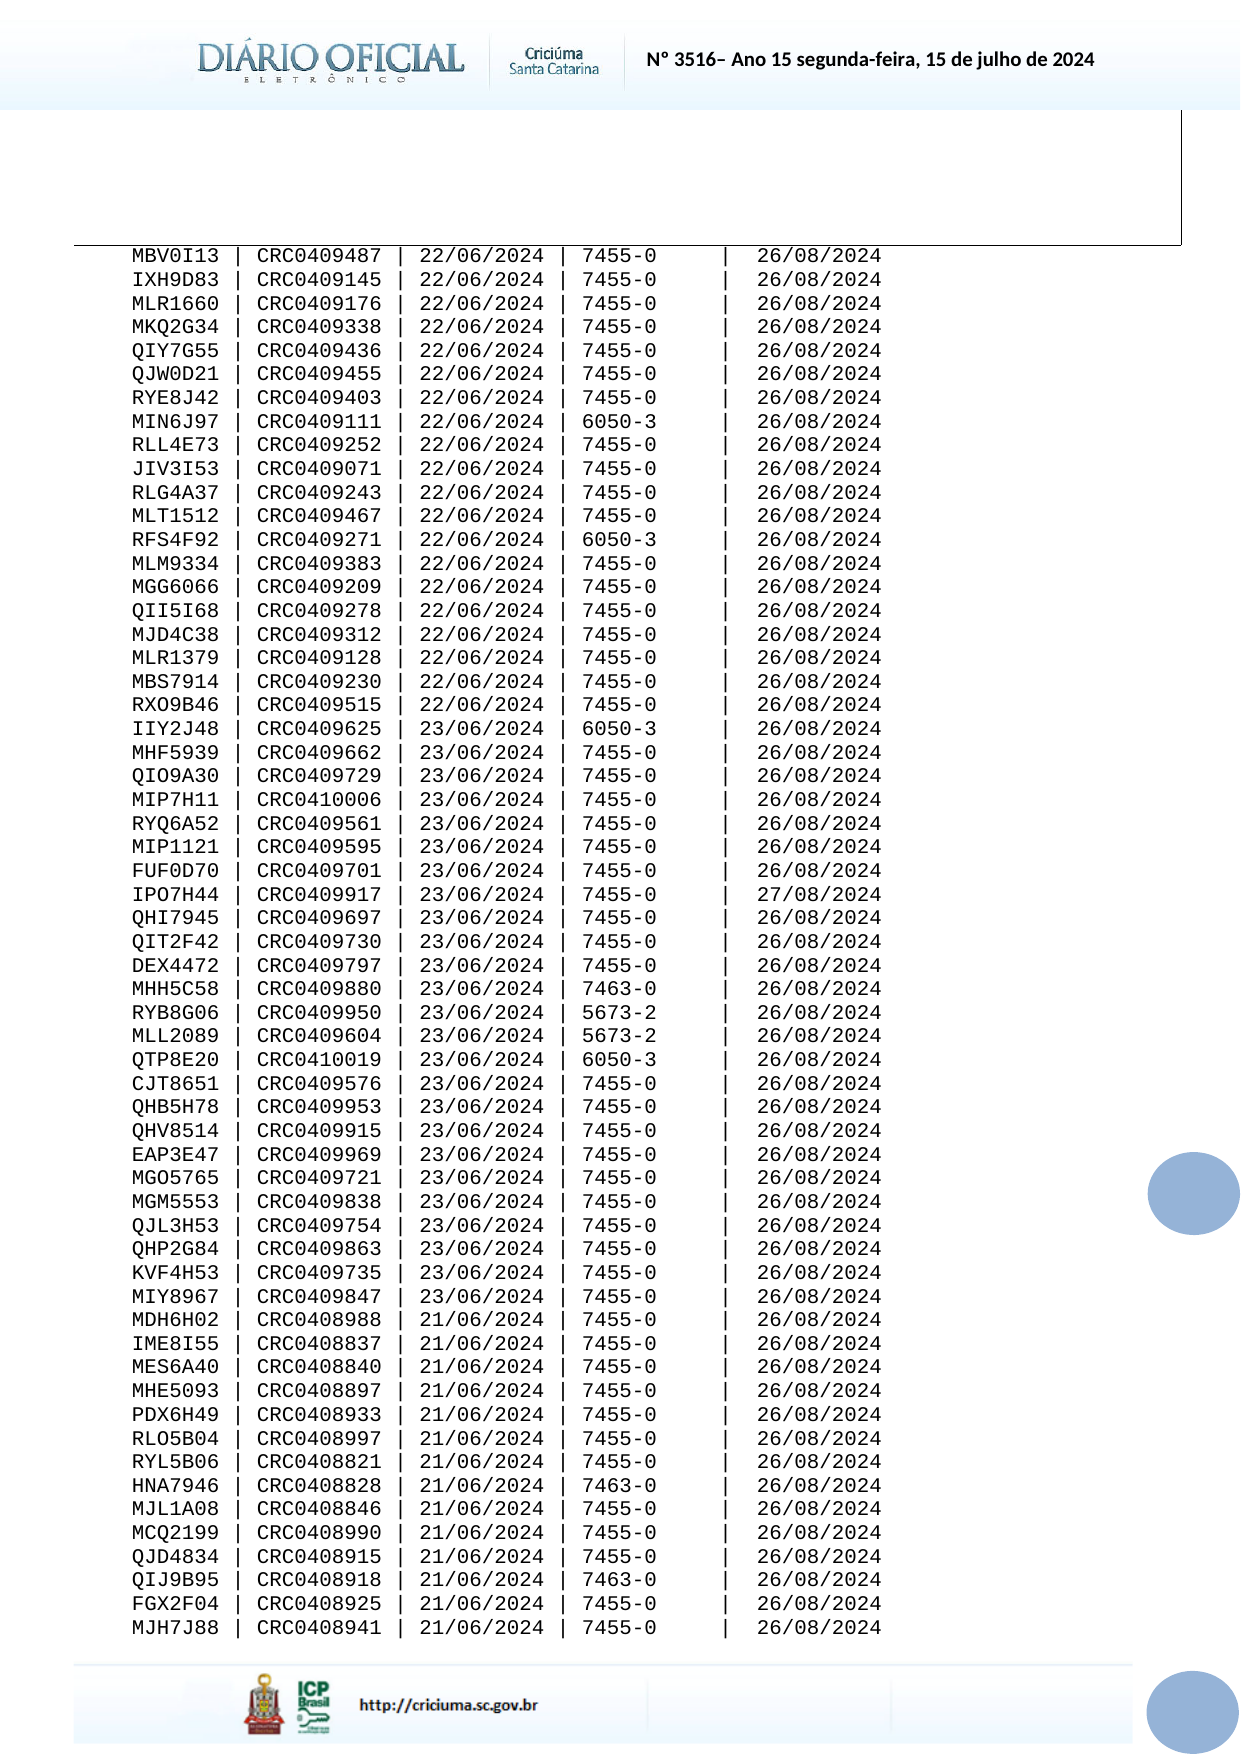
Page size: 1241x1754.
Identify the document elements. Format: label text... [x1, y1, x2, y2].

text MLR1379 | CRC0409128 | 22/06/2024 | 7455-0 | 26/08/2024 [44, 647, 1181, 671]
text QHB5H78 | CRC0409953 | 23/06/2024 | 7455-0 | 26/08/2024 [44, 1096, 1181, 1120]
text QHI7945 | CRC0409697 | 23/06/2024 | 7455-0 | 26/08/2024 [44, 907, 1181, 931]
text MBV0I13 | CRC0409487 | 22/06/2024 | 7455-0 | 26/08/2024 [44, 245, 1181, 269]
text MCQ2199 | CRC0408990 | 21/06/2024 | 7455-0 | 26/08/2024 [44, 1522, 1181, 1546]
text MHE5093 | CRC0408897 | 21/06/2024 | 7455-0 | 26/08/2024 [44, 1380, 1181, 1404]
text MJD4C38 | CRC0409312 | 22/06/2024 | 7455-0 | 26/08/2024 [44, 623, 1181, 647]
text QII5I68 | CRC0409278 | 22/06/2024 | 7455-0 | 26/08/2024 [44, 600, 1181, 623]
text MHH5C58 | CRC0409880 | 23/06/2024 | 7463-0 | 26/08/2024 [44, 978, 1181, 1002]
text MJL1A08 | CRC0408846 | 21/06/2024 | 7455-0 | 26/08/2024 [44, 1498, 1181, 1522]
text QHV8514 | CRC0409915 | 23/06/2024 | 7455-0 | 26/08/2024 [44, 1120, 1181, 1144]
text RLO5B04 | CRC0408997 | 21/06/2024 | 7455-0 | 26/08/2024 [44, 1427, 1181, 1451]
text MBS7914 | CRC0409230 | 22/06/2024 | 7455-0 | 26/08/2024 [44, 671, 1181, 694]
text MLR1660 | CRC0409176 | 22/06/2024 | 7455-0 | 26/08/2024 [44, 292, 1181, 316]
text RXO9B46 | CRC0409515 | 22/06/2024 | 7455-0 | 26/08/2024 [44, 694, 1181, 718]
text JIV3I53 | CRC0409071 | 22/06/2024 | 7455-0 | 26/08/2024 [44, 458, 1181, 482]
text HNA7946 | CRC0408828 | 21/06/2024 | 7463-0 | 26/08/2024 [44, 1475, 1181, 1498]
text QJL3H53 | CRC0409754 | 23/06/2024 | 7455-0 | 26/08/2024 [44, 1215, 1181, 1238]
text QIO9A30 | CRC0409729 | 23/06/2024 | 7455-0 | 26/08/2024 [44, 765, 1181, 789]
text RFS4F92 | CRC0409271 | 22/06/2024 | 6050-3 | 26/08/2024 [44, 529, 1181, 553]
text MES6A40 | CRC0408840 | 21/06/2024 | 7455-0 | 26/08/2024 [44, 1357, 1181, 1380]
text IME8I55 | CRC0408837 | 21/06/2024 | 7455-0 | 26/08/2024 [44, 1333, 1181, 1357]
text RYQ6A52 | CRC0409561 | 23/06/2024 | 7455-0 | 26/08/2024 [44, 813, 1181, 836]
text QJW0D21 | CRC0409455 | 22/06/2024 | 7455-0 | 26/08/2024 [44, 363, 1181, 387]
text MIP1121 | CRC0409595 | 23/06/2024 | 7455-0 | 26/08/2024 [44, 836, 1181, 860]
text MLT1512 | CRC0409467 | 22/06/2024 | 7455-0 | 26/08/2024 [44, 505, 1181, 529]
text PDX6H49 | CRC0408933 | 21/06/2024 | 7455-0 | 26/08/2024 [44, 1404, 1181, 1427]
text MHF5939 | CRC0409662 | 23/06/2024 | 7455-0 | 26/08/2024 [44, 742, 1181, 765]
text QTP8E20 | CRC0410019 | 23/06/2024 | 6050-3 | 26/08/2024 [44, 1049, 1181, 1073]
text RLL4E73 | CRC0409252 | 22/06/2024 | 7455-0 | 26/08/2024 [44, 434, 1181, 458]
text DEX4472 | CRC0409797 | 23/06/2024 | 7455-0 | 26/08/2024 [44, 954, 1181, 978]
text RYE8J42 | CRC0409403 | 22/06/2024 | 7455-0 | 26/08/2024 [44, 387, 1181, 411]
text CJT8651 | CRC0409576 | 23/06/2024 | 7455-0 | 26/08/2024 [44, 1073, 1181, 1096]
text MGO5765 | CRC0409721 | 23/06/2024 | 7455-0 | 26/08/2024 [44, 1167, 1157, 1191]
text QHP2G84 | CRC0409863 | 23/06/2024 | 7455-0 | 26/08/2024 [44, 1238, 1181, 1262]
text EAP3E47 | CRC0409969 | 23/06/2024 | 7455-0 | 26/08/2024 [44, 1144, 1181, 1167]
text KVF4H53 | CRC0409735 | 23/06/2024 | 7455-0 | 26/08/2024 [44, 1262, 1181, 1286]
text QIY7G55 | CRC0409436 | 22/06/2024 | 7455-0 | 26/08/2024 [44, 340, 1181, 363]
text MIN6J97 | CRC0409111 | 22/06/2024 | 6050-3 | 26/08/2024 [44, 411, 1181, 434]
text QIJ9B95 | CRC0408918 | 21/06/2024 | 7463-0 | 26/08/2024 [44, 1569, 1181, 1593]
text MGM5553 | CRC0409838 | 23/06/2024 | 7455-0 | 26/08/2024 [44, 1191, 1153, 1215]
text MDH6H02 | CRC0408988 | 21/06/2024 | 7455-0 | 26/08/2024 [44, 1309, 1181, 1333]
text FUF0D70 | CRC0409701 | 23/06/2024 | 7455-0 | 26/08/2024 [44, 860, 1181, 884]
text MLM9334 | CRC0409383 | 22/06/2024 | 7455-0 | 26/08/2024 [44, 553, 1181, 576]
text RLG4A37 | CRC0409243 | 22/06/2024 | 7455-0 | 26/08/2024 [44, 482, 1181, 505]
text MGG6066 | CRC0409209 | 22/06/2024 | 7455-0 | 26/08/2024 [44, 576, 1181, 600]
text MIP7H11 | CRC0410006 | 23/06/2024 | 7455-0 | 26/08/2024 [44, 789, 1181, 813]
text RYB8G06 | CRC0409950 | 23/06/2024 | 5673-2 | 26/08/2024 [44, 1002, 1181, 1026]
text MIY8967 | CRC0409847 | 23/06/2024 | 7455-0 | 26/08/2024 [44, 1286, 1181, 1309]
text MLL2089 | CRC0409604 | 23/06/2024 | 5673-2 | 26/08/2024 [44, 1026, 1181, 1049]
text IIY2J48 | CRC0409625 | 23/06/2024 | 6050-3 | 26/08/2024 [44, 718, 1181, 742]
text MJH7J88 | CRC0408941 | 21/06/2024 | 7455-0 | 26/08/2024 [44, 1617, 1181, 1640]
text MKQ2G34 | CRC0409338 | 22/06/2024 | 7455-0 | 26/08/2024 [44, 316, 1181, 340]
text FGX2F04 | CRC0408925 | 21/06/2024 | 7455-0 | 26/08/2024 [44, 1593, 1181, 1617]
text IXH9D83 | CRC0409145 | 22/06/2024 | 7455-0 | 26/08/2024 [44, 269, 1181, 292]
text QJD4834 | CRC0408915 | 21/06/2024 | 7455-0 | 26/08/2024 [44, 1546, 1181, 1569]
text QIT2F42 | CRC0409730 | 23/06/2024 | 7455-0 | 26/08/2024 [44, 931, 1181, 954]
text RYL5B06 | CRC0408821 | 21/06/2024 | 7455-0 | 26/08/2024 [44, 1451, 1181, 1475]
text IPO7H44 | CRC0409917 | 23/06/2024 | 7455-0 | 27/08/2024 [44, 884, 1181, 907]
